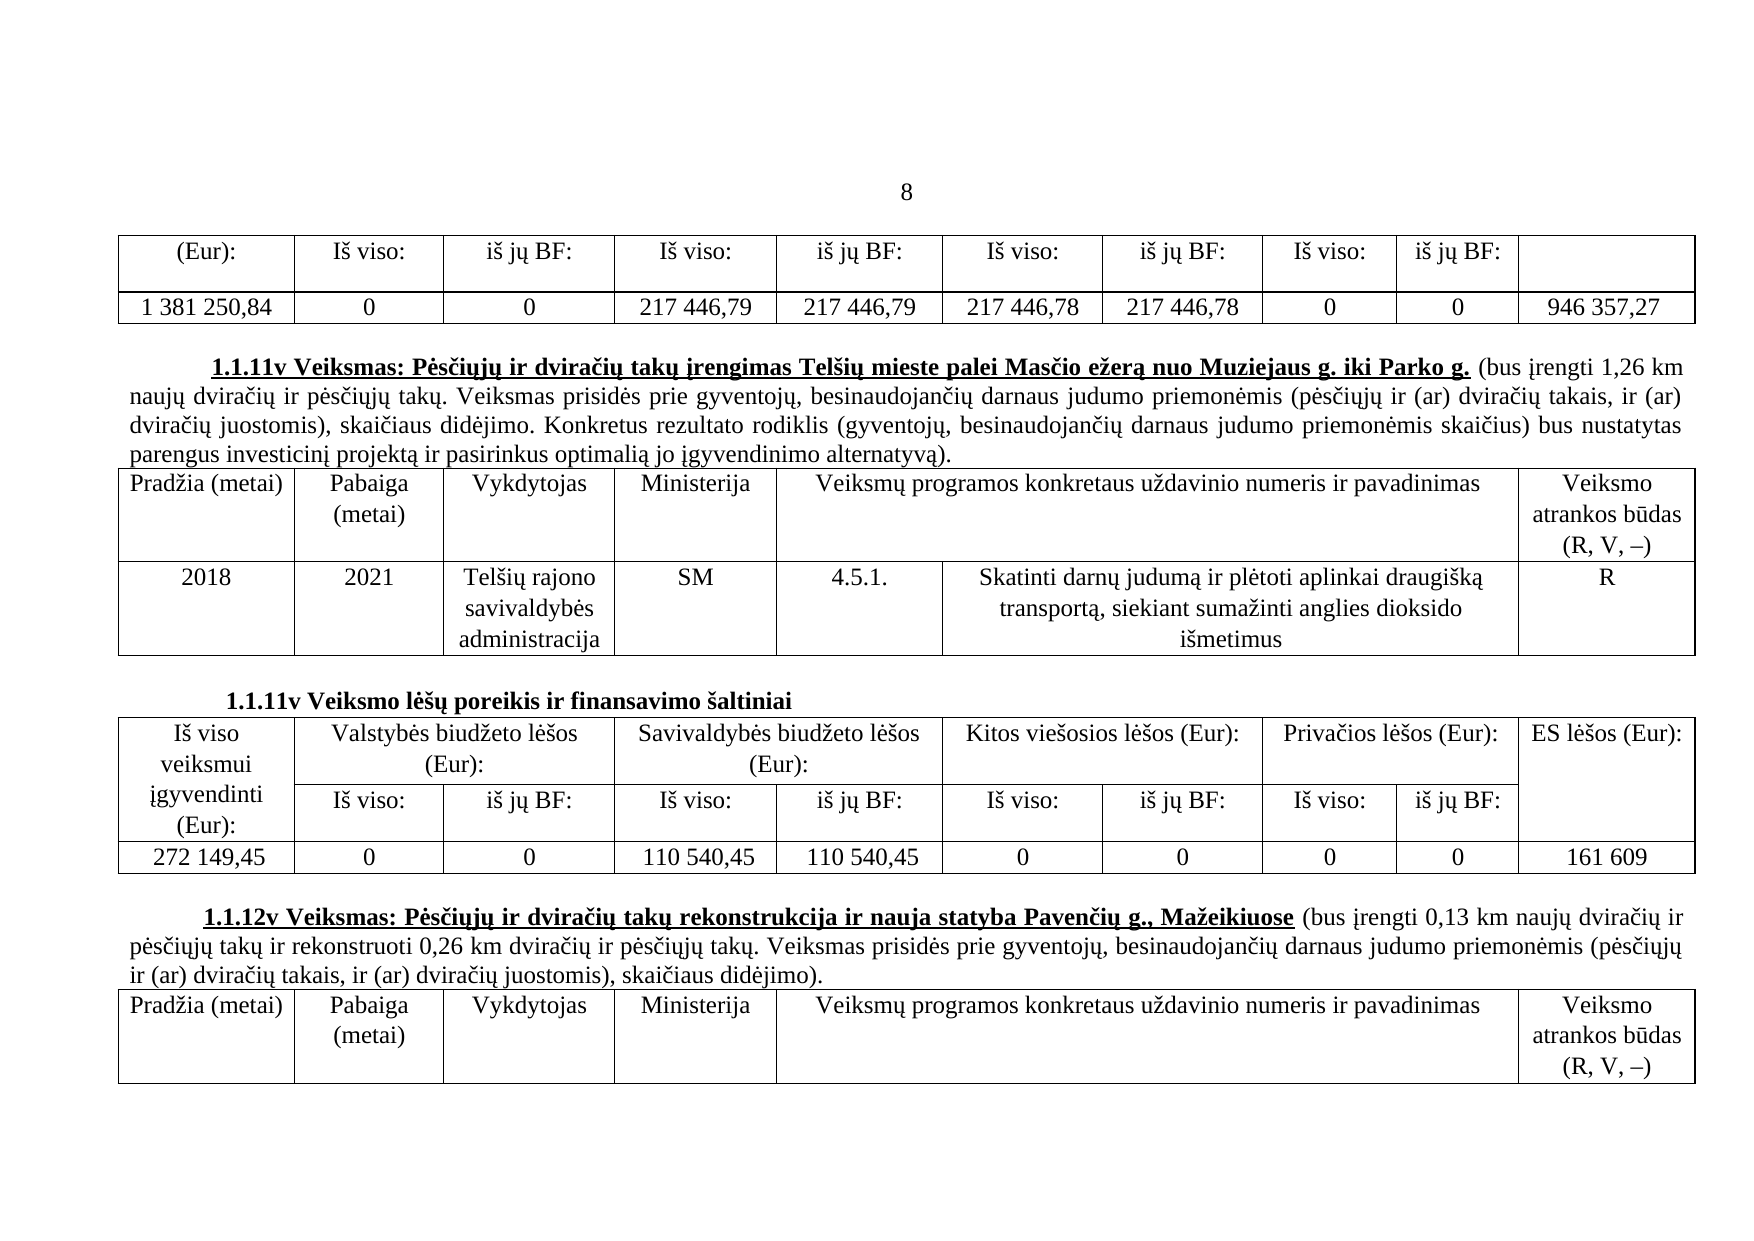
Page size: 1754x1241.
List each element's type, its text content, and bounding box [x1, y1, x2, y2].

table_cell 217 446,79 [777, 293, 942, 323]
table_cell 0 [444, 293, 614, 323]
table_cell Iš viso: [295, 785, 443, 841]
table_cell R [1519, 562, 1694, 654]
table_cell Savivaldybės biudžeto lėšos (Eur): [615, 718, 942, 784]
table_cell iš jų BF: [1397, 785, 1518, 841]
table_cell Pabaiga (metai) [295, 469, 443, 561]
table_cell Pradžia (metai) [119, 469, 294, 561]
table_cell 0 [1263, 842, 1396, 873]
table_cell Iš viso: [615, 785, 776, 841]
table_cell iš jų BF: [1103, 236, 1262, 291]
table_cell iš jų BF: [1103, 785, 1262, 841]
table_cell iš jų BF: [777, 236, 942, 291]
table_cell 1.1.12v Veiksmas: Pėsčiųjų ir dviračių takų rekonstrukcija ir nauja statyba Pavenčių g., Mažeikiuose (bus įrengti 0,13 km naujų dviračių ir pėsčiųjų takų ir rekonstruoti 0,26 km dviračių ir pėsčiųjų takų. Veiksmas prisidės prie gyventojų, besinaudojančių darnaus judumo priemonėmis (pėsčiųjų ir (ar) dviračių takais, ir (ar) dviračių juostomis), skaičiaus didėjimo). [118, 874, 1695, 989]
table_cell 217 446,78 [1103, 293, 1262, 323]
table_cell Veiksmų programos konkretaus uždavinio numeris ir pavadinimas [777, 990, 1518, 1082]
table_cell Iš viso: [295, 236, 443, 291]
table_cell iš jų BF: [444, 785, 614, 841]
table_cell 161 609 [1519, 842, 1694, 873]
table_cell [1519, 236, 1694, 291]
table_cell 0 [444, 842, 614, 873]
table_cell 0 [1397, 293, 1518, 323]
table_cell Valstybės biudžeto lėšos (Eur): [295, 718, 614, 784]
table_cell 272 149,45 [119, 842, 294, 873]
table_cell Kitos viešosios lėšos (Eur): [943, 718, 1262, 784]
table_cell 0 [1397, 842, 1518, 873]
table_cell Ministerija [615, 990, 776, 1082]
table_cell ES lėšos (Eur): [1519, 718, 1694, 841]
table_cell 2021 [295, 562, 443, 654]
table_cell Privačios lėšos (Eur): [1263, 718, 1518, 784]
table_cell Veiksmo atrankos būdas (R, V, –) [1519, 469, 1694, 561]
table_cell 0 [295, 842, 443, 873]
table_cell 1.1.11v Veiksmas: Pėsčiųjų ir dviračių takų įrengimas Telšių mieste palei Masčio ežerą nuo Muziejaus g. iki Parko g. (bus įrengti 1,26 km naujų dviračių ir pėsčiųjų takų. Veiksmas prisidės prie gyventojų, besinaudojančių darnaus judumo priemonėmis (pėsčiųjų ir (ar) dviračių takais, ir (ar) dviračių juostomis), skaičiaus didėjimo. Konkretus rezultato rodiklis (gyventojų, besinaudojančių darnaus judumo priemonėmis skaičius) bus nustatytas parengus investicinį projektą ir pasirinkus optimalią jo įgyvendinimo alternatyvą). [118, 324, 1695, 467]
table_cell Iš viso: [615, 236, 776, 291]
table_cell iš jų BF: [777, 785, 942, 841]
table_cell 1.1.11v Veiksmo lėšų poreikis ir finansavimo šaltiniai [118, 656, 1695, 717]
table_cell Pradžia (metai) [119, 990, 294, 1082]
table_cell 110 540,45 [615, 842, 776, 873]
table_cell Telšių rajono savivaldybės administracija [444, 562, 614, 654]
table_cell 2018 [119, 562, 294, 654]
table_cell 110 540,45 [777, 842, 942, 873]
table_cell 946 357,27 [1519, 293, 1694, 323]
table_cell Iš viso: [943, 785, 1102, 841]
table_cell Skatinti darnų judumą ir plėtoti aplinkai draugišką transportą, siekiant sumažinti anglies dioksido išmetimus [943, 562, 1518, 654]
table_cell Vykdytojas [444, 469, 614, 561]
table_cell 0 [1263, 293, 1396, 323]
table_cell iš jų BF: [444, 236, 614, 291]
table_cell Vykdytojas [444, 990, 614, 1082]
table_cell Ministerija [615, 469, 776, 561]
table_cell Iš viso: [943, 236, 1102, 291]
table_cell 1 381 250,84 [119, 293, 294, 323]
table_cell 0 [1103, 842, 1262, 873]
table_cell Pabaiga (metai) [295, 990, 443, 1082]
table_cell 217 446,79 [615, 293, 776, 323]
table_cell Iš viso: [1263, 236, 1396, 291]
table_cell 0 [943, 842, 1102, 873]
table_cell iš jų BF: [1397, 236, 1518, 291]
table_cell 0 [295, 293, 443, 323]
table_cell 217 446,78 [943, 293, 1102, 323]
table_cell Iš viso veiksmui įgyvendinti (Eur): [119, 718, 294, 841]
table_cell Veiksmų programos konkretaus uždavinio numeris ir pavadinimas [777, 469, 1518, 561]
table_cell SM [615, 562, 776, 654]
table_cell 4.5.1. [777, 562, 942, 654]
table_cell Veiksmo atrankos būdas (R, V, –) [1519, 990, 1694, 1082]
table_cell (Eur): [119, 236, 294, 291]
table_cell Iš viso: [1263, 785, 1396, 841]
